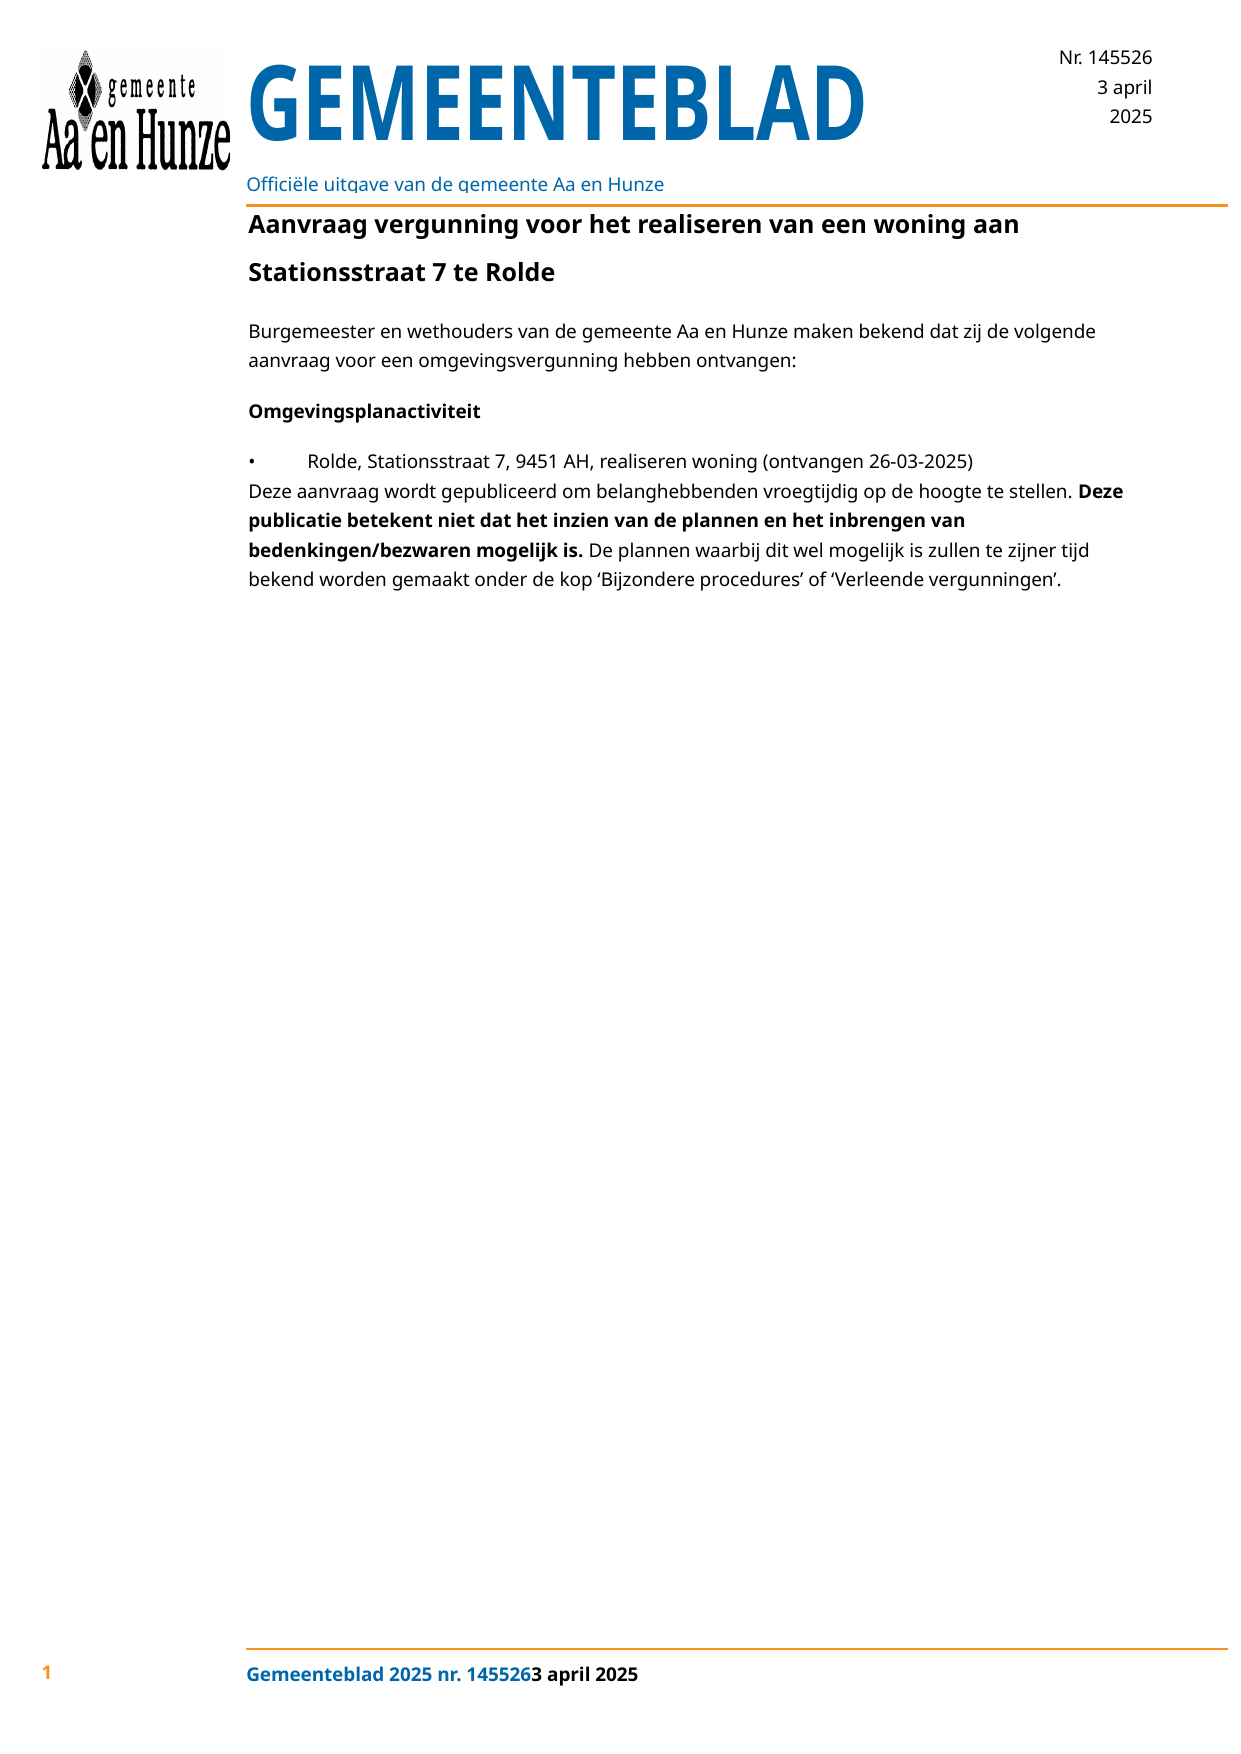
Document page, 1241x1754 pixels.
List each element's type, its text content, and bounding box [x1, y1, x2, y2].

text Aanvraag vergunning voor het realiseren van een woning aan Stationsstraat 7 te Rolde [248, 207, 1152, 288]
picture [41, 47, 231, 172]
text Burgemeester en wethouders van de gemeente Aa en Hunze maken bekend dat zij de volgende aanvraag voor een omgevingsvergunning hebben ontvangen: [248, 318, 1152, 373]
list Rolde, Stationsstraat 7, 9451 AH, realiseren woning (ontvangen 26-03-2025) [248, 448, 1152, 474]
text Omgevingsplanactiviteit [248, 398, 1152, 424]
text Deze aanvraag wordt gepubliceerd om belanghebbenden vroegtijdig op de hoogte te stellen. Deze publicatie betekent niet dat het inzien van de plannen en het inbrengen van bedenkingen/bezwaren mogelijk is. De plannen waarbij dit wel mogelijk is zullen te zijner tijd bekend worden gemaakt onder de kop ‘Bijzondere procedures’ of ‘Verleende vergunningen’. [248, 478, 1152, 592]
